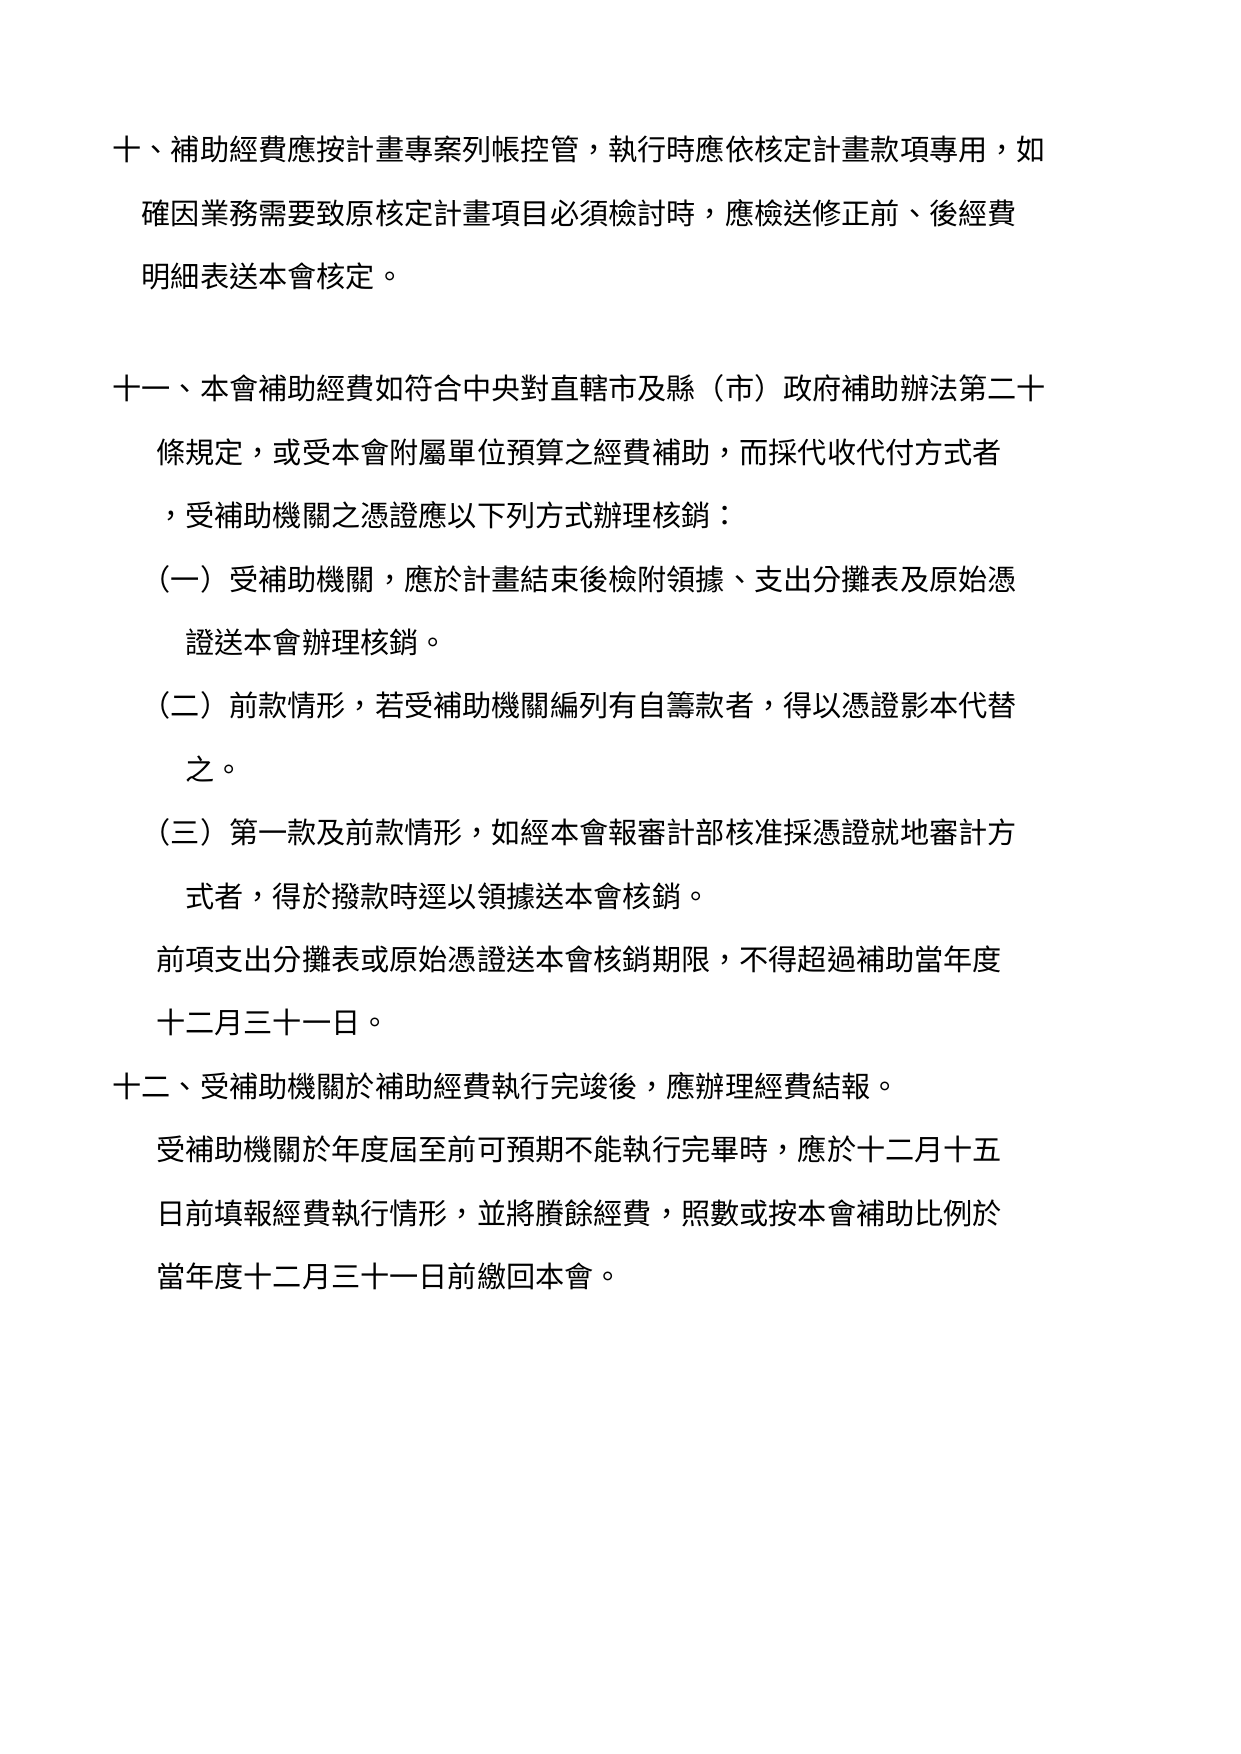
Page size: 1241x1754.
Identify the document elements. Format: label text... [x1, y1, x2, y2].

text （二）前款情形，若受補助機關編列有自籌款者，得以憑證影本代替 [112, 683, 1128, 725]
text 確因業務需要致原核定計畫項目必須檢討時，應檢送修正前、後經費 [112, 190, 1128, 233]
text 之。 [112, 746, 1128, 789]
text 受補助機關於年度屆至前可預期不能執行完畢時，應於十二月十五 [112, 1127, 1128, 1169]
text 十一、本會補助經費如符合中央對直轄市及縣（市）政府補助辦法第二十 [112, 366, 1128, 408]
text 證送本會辦理核銷。 [112, 619, 1128, 662]
text 十二月三十一日。 [112, 1000, 1128, 1042]
text 十、補助經費應按計畫專案列帳控管，執行時應依核定計畫款項專用，如 [112, 127, 1128, 169]
text 當年度十二月三十一日前繳回本會。 [112, 1254, 1128, 1296]
text （一）受補助機關，應於計畫結束後檢附領據、支出分攤表及原始憑 [112, 556, 1128, 598]
text 前項支出分攤表或原始憑證送本會核銷期限，不得超過補助當年度 [112, 937, 1128, 979]
text 日前填報經費執行情形，並將賸餘經費，照數或按本會補助比例於 [112, 1190, 1128, 1233]
text 式者，得於撥款時逕以領據送本會核銷。 [112, 873, 1128, 916]
text ，受補助機關之憑證應以下列方式辦理核銷： [112, 493, 1128, 535]
text 條規定，或受本會附屬單位預算之經費補助，而採代收代付方式者 [112, 429, 1128, 471]
text 明細表送本會核定。 [112, 254, 1128, 296]
text 十二、受補助機關於補助經費執行完竣後，應辦理經費結報。 [112, 1063, 1128, 1106]
text （三）第一款及前款情形，如經本會報審計部核准採憑證就地審計方 [112, 810, 1128, 852]
